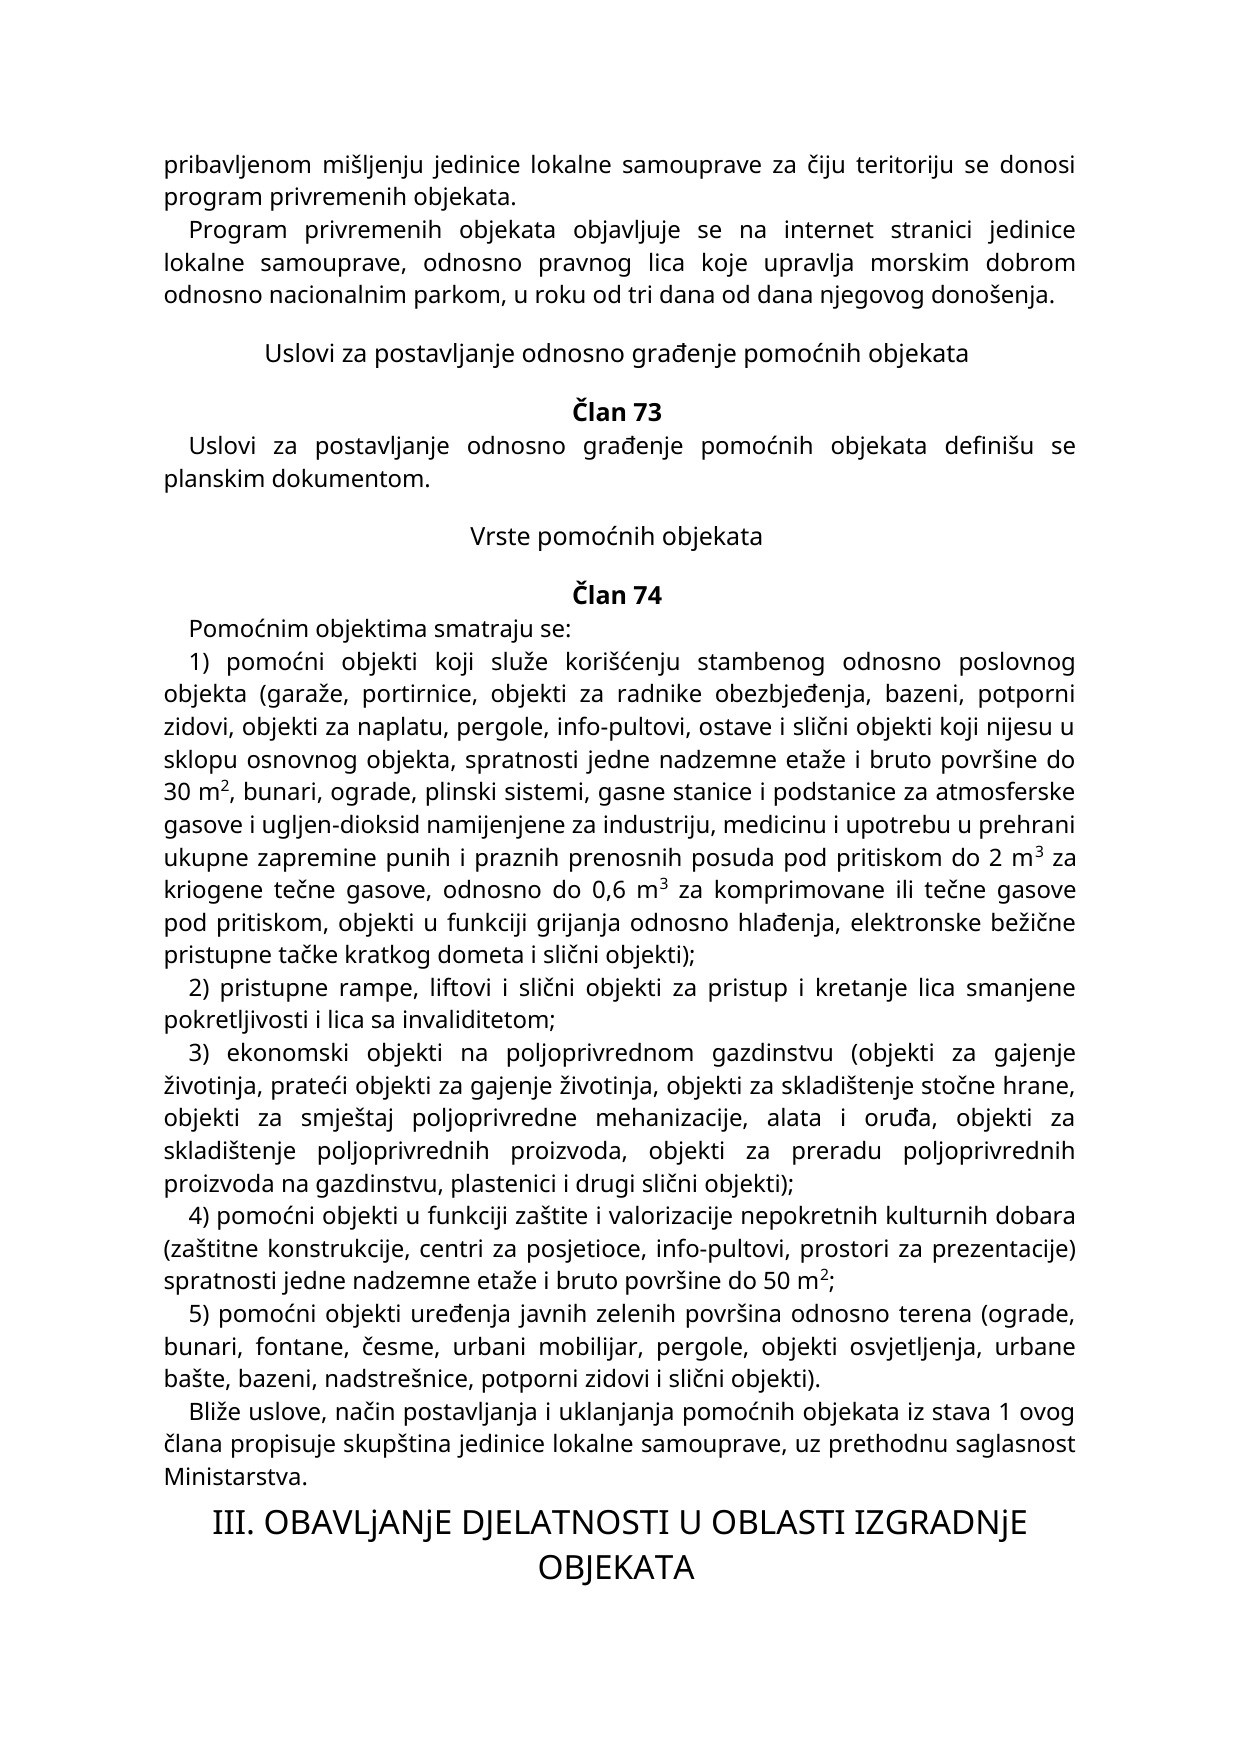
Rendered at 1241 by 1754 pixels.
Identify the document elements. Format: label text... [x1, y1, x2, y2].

text 5) pomoćni objekti uređenja javnih zelenih površina odnosno terena (ograde, bunari, fontane, česme, urbani mobilijar, pergole, objekti osvjetljenja, urbane bašte, bazeni, nadstrešnice, potporni zidovi i slični objekti). [163, 1297, 1077, 1394]
text 4) pomoćni objekti u funkciji zaštite i valorizacije nepokretnih kulturnih dobara (zaštitne konstrukcije, centri za posjetioce, info-pultovi, prostori za prezentacije) spratnosti jedne nadzemne etaže i bruto površine do 50 m2; [163, 1199, 1077, 1297]
text Uslovi za postavljanje odnosno građenje pomoćnih objekata definišu se planskim dokumentom. [163, 429, 1077, 494]
text Program privremenih objekata objavljuje se na internet stranici jedinice lokalne samouprave, odnosno pravnog lica koje upravlja morskim dobrom odnosno nacionalnim parkom, u roku od tri dana od dana njegovog donošenja. [163, 213, 1077, 311]
text 3) ekonomski objekti na poljoprivrednom gazdinstvu (objekti za gajenje životinja, prateći objekti za gajenje životinja, objekti za skladištenje stočne hrane, objekti za smještaj poljoprivredne mehanizacije, alata i oruđa, objekti za skladištenje poljoprivrednih proizvoda, objekti za preradu poljoprivrednih proizvoda na gazdinstvu, plastenici i drugi slični objekti); [163, 1036, 1077, 1199]
text 1) pomoćni objekti koji služe korišćenju stambenog odnosno poslovnog objekta (garaže, portirnice, objekti za radnike obezbjeđenja, bazeni, potporni zidovi, objekti za naplatu, pergole, info-pultovi, ostave i slični objekti koji nijesu u sklopu osnovnog objekta, spratnosti jedne nadzemne etaže i bruto površine do 30 m2, bunari, ograde, plinski sistemi, gasne stanice i podstanice za atmosferske gasove i ugljen-dioksid namijenjene za industriju, medicinu i upotrebu u prehrani ukupne zapremine punih i praznih prenosnih posuda pod pritiskom do 2 m3 za kriogene tečne gasove, odnosno do 0,6 m3 za komprimovane ili tečne gasove pod pritiskom, objekti u funkciji grijanja odnosno hlađenja, elektronske bežične pristupne tačke kratkog dometa i slični objekti); [163, 645, 1077, 971]
text Član 74 [148, 578, 1093, 612]
text Pomoćnim objektima smatraju se: [163, 612, 1077, 645]
text pribavljenom mišljenju jedinice lokalne samouprave za čiju teritoriju se donosi program privremenih objekata. [163, 148, 1077, 213]
text Bliže uslove, način postavljanja i uklanjanja pomoćnih objekata iz stava 1 ovog člana propisuje skupština jedinice lokalne samouprave, uz prethodnu saglasnost Ministarstva. [163, 1394, 1077, 1492]
text Uslovi za postavljanje odnosno građenje pomoćnih objekata [148, 336, 1093, 370]
text Član 73 [148, 395, 1093, 429]
text III. OBAVLjANjE DJELATNOSTI U OBLASTI IZGRADNjE OBJEKATA [148, 1499, 1093, 1589]
text 2) pristupne rampe, liftovi i slični objekti za pristup i kretanje lica smanjene pokretljivosti i lica sa invaliditetom; [163, 971, 1077, 1036]
text Vrste pomoćnih objekata [148, 519, 1093, 553]
